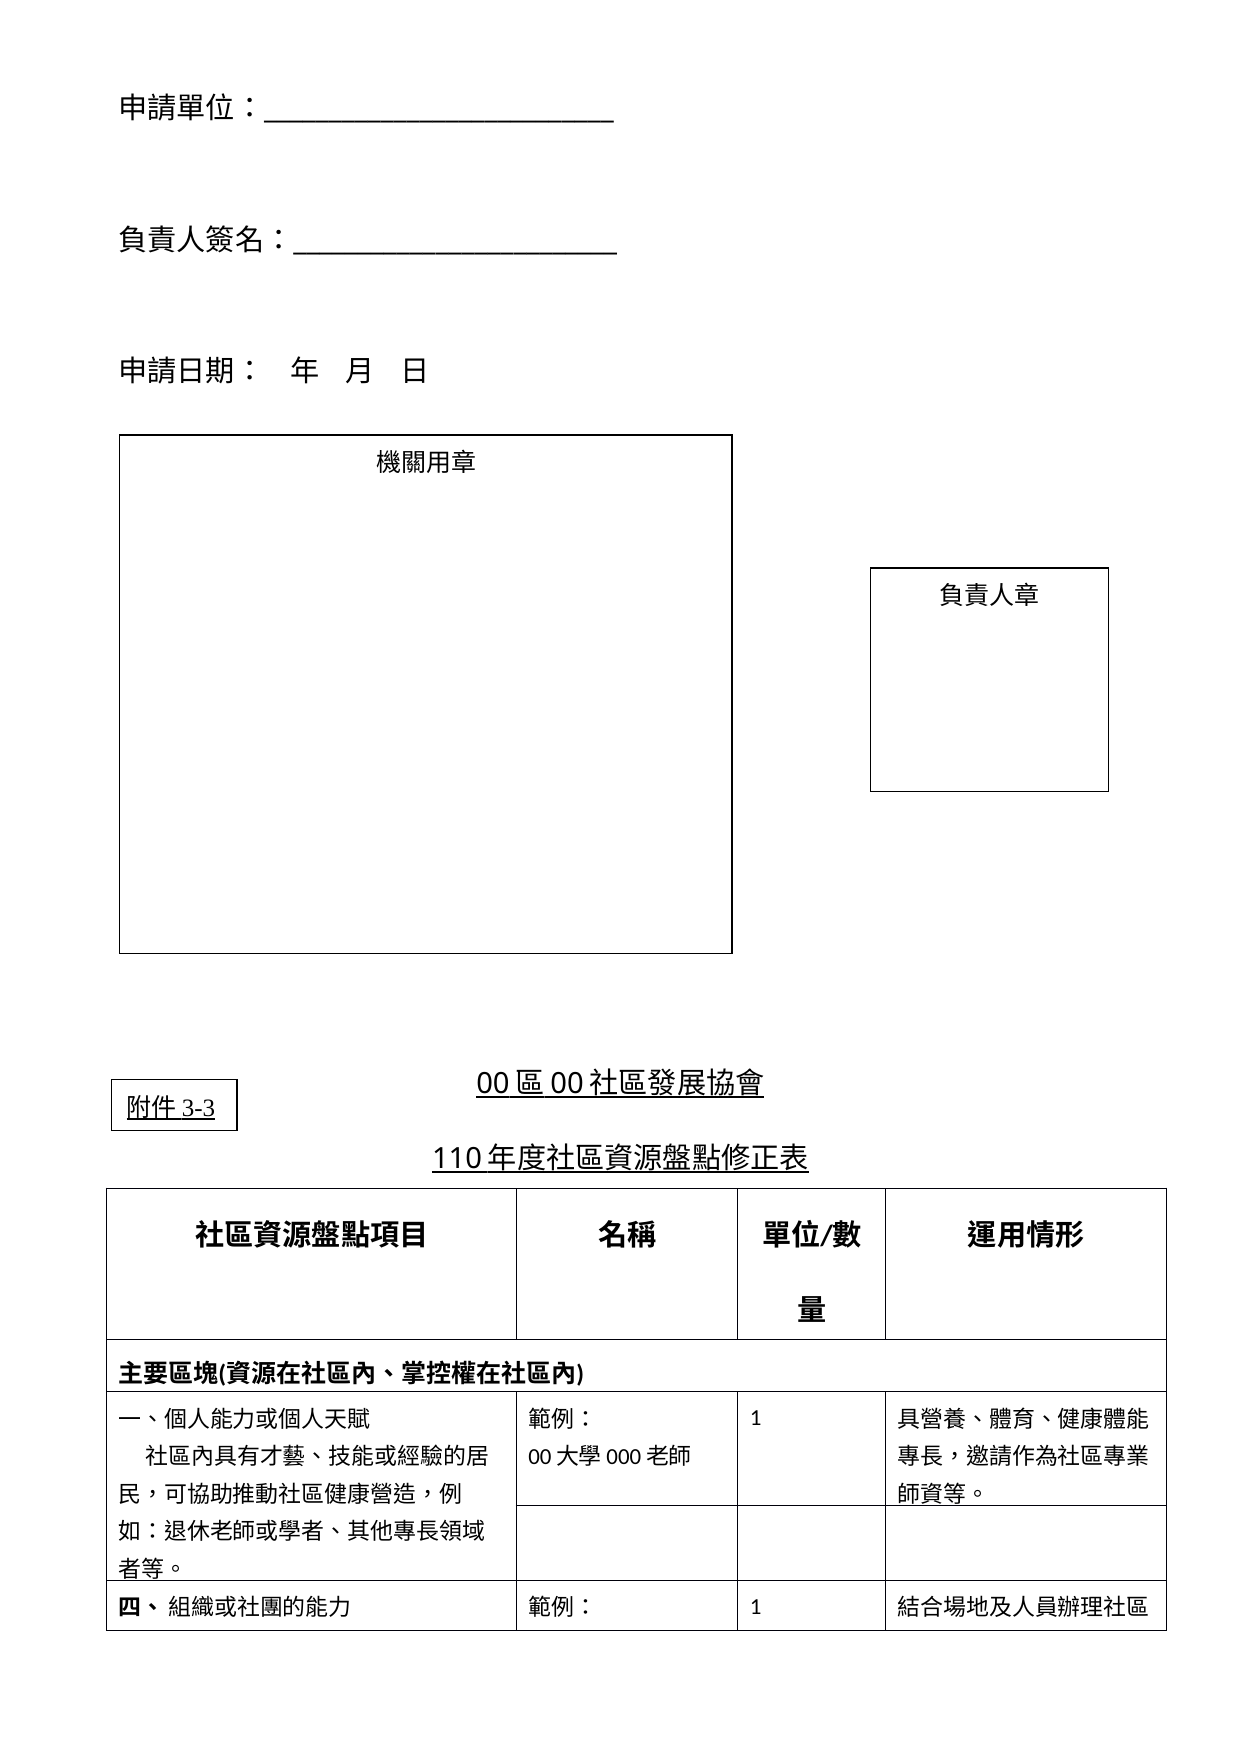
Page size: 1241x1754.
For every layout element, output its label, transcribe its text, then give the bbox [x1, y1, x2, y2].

table_cell [517, 1506, 737, 1580]
table_header 社區資源盤點項目 [107, 1189, 516, 1339]
text 申請日期： 年 月 日 [118, 325, 1122, 400]
text 00區00社區發展協會 [118, 1038, 1122, 1113]
text 110年度社區資源盤點修正表 [118, 1113, 1122, 1188]
table_cell [886, 1506, 1166, 1580]
table_cell 一、個人能力或個人天賦 社區內具有才藝、技能或經驗的居民，可協助推動社區健康營造，例如：退休老師或學者、其他專長領域者等。 [107, 1392, 516, 1580]
table_header 單位/數量 [738, 1189, 885, 1339]
table_cell 範例： [517, 1581, 737, 1630]
text 機關用章 [134, 442, 717, 479]
text 申請單位：___________________________ [118, 63, 1122, 138]
table_cell 具營養、體育、健康體能專長，邀請作為社區專業師資等。 [886, 1392, 1166, 1505]
table_cell 結合場地及人員辦理社區 [886, 1581, 1166, 1630]
table_cell [738, 1506, 885, 1580]
table_cell 組織或社團的能力 社區內的組織團體，例如：市民組織、工會、宗教團體等。 [107, 1581, 516, 1630]
table_header 運用情形 [886, 1189, 1166, 1339]
text 負責人章 [886, 576, 1093, 612]
table_cell 1 [738, 1581, 885, 1630]
text 附件3-3 [127, 1087, 222, 1123]
table_cell 範例： 00大學000老師 [517, 1392, 737, 1505]
text 負責人簽名：_________________________ [118, 194, 1122, 269]
table_cell 1 [738, 1392, 885, 1505]
table_cell 主要區塊(資源在社區內、掌控權在社區內) [107, 1340, 1166, 1391]
table_header 名稱 [517, 1189, 737, 1339]
